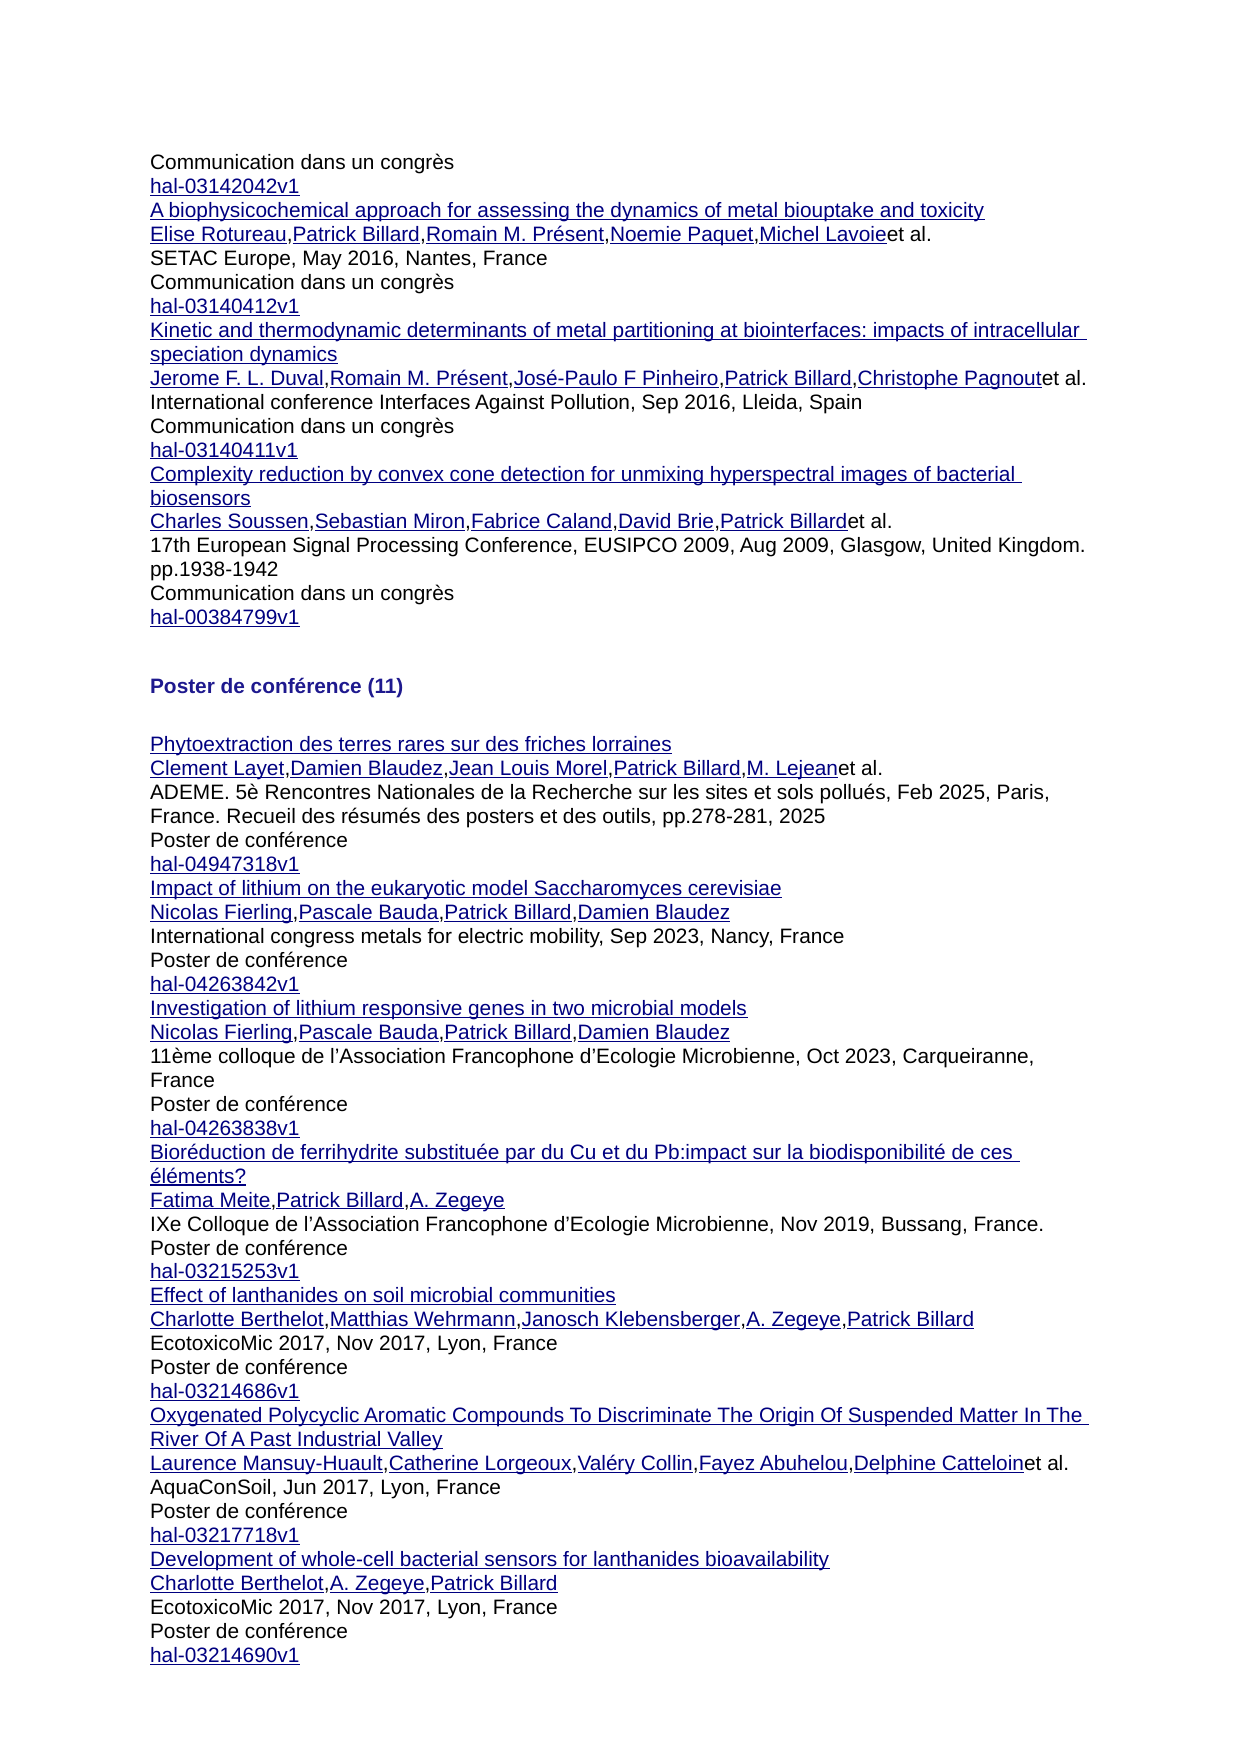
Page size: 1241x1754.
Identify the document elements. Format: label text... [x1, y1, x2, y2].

table_header Phytoextraction des terres rares sur des friches lorraines Clement Layet,Damien Blaudez,Jean Louis Morel,Patrick Billard,M. Lejeanet al. ADEME. 5è Rencontres Nationales de la Recherche sur les sites et sols pollués, Feb 2025, Paris, France. Recueil des résumés des posters et des outils, pp.278-281, 2025 Poster de conférence hal-04947318v1 [150, 732, 1090, 876]
table_cell Oxygenated Polycyclic Aromatic Compounds To Discriminate The Origin Of Suspended Matter In The River Of A Past Industrial Valley Laurence Mansuy-Huault,Catherine Lorgeoux,Valéry Collin,Fayez Abuhelou,Delphine Catteloinet al. AquaConSoil, Jun 2017, Lyon, France Poster de conférence hal-03217718v1 [150, 1403, 1090, 1547]
table_cell Investigation of lithium responsive genes in two microbial models Nicolas Fierling,Pascale Bauda,Patrick Billard,Damien Blaudez 11ème colloque de l’Association Francophone d’Ecologie Microbienne, Oct 2023, Carqueiranne, France Poster de conférence hal-04263838v1 [150, 996, 1090, 1139]
table_cell Impact of lithium on the eukaryotic model Saccharomyces cerevisiae Nicolas Fierling,Pascale Bauda,Patrick Billard,Damien Blaudez International congress metals for electric mobility, Sep 2023, Nancy, France Poster de conférence hal-04263842v1 [150, 876, 1090, 996]
table_cell Development of whole-cell bacterial sensors for lanthanides bioavailability Charlotte Berthelot,A. Zegeye,Patrick Billard EcotoxicoMic 2017, Nov 2017, Lyon, France Poster de conférence hal-03214690v1 [150, 1547, 1090, 1667]
table_cell Effect of lanthanides on soil microbial communities Charlotte Berthelot,Matthias Wehrmann,Janosch Klebensberger,A. Zegeye,Patrick Billard EcotoxicoMic 2017, Nov 2017, Lyon, France Poster de conférence hal-03214686v1 [150, 1283, 1090, 1403]
table_cell Communication dans un congrès hal-03142042v1 [150, 150, 1090, 198]
table_cell Complexity reduction by convex cone detection for unmixing hyperspectral images of bacterial biosensors Charles Soussen,Sebastian Miron,Fabrice Caland,David Brie,Patrick Billardet al. 17th European Signal Processing Conference, EUSIPCO 2009, Aug 2009, Glasgow, United Kingdom. pp.1938-1942 Communication dans un congrès hal-00384799v1 [150, 461, 1090, 629]
table_cell A biophysicochemical approach for assessing the dynamics of metal biouptake and toxicity Elise Rotureau,Patrick Billard,Romain M. Présent,Noemie Paquet,Michel Lavoieet al. SETAC Europe, May 2016, Nantes, France Communication dans un congrès hal-03140412v1 [150, 198, 1090, 318]
subtitle Poster de conférence (11) [150, 674, 1090, 698]
table_cell Kinetic and thermodynamic determinants of metal partitioning at biointerfaces: impacts of intracellular speciation dynamics Jerome F. L. Duval,Romain M. Présent,José-Paulo F Pinheiro,Patrick Billard,Christophe Pagnoutet al. International conference Interfaces Against Pollution, Sep 2016, Lleida, Spain Communication dans un congrès hal-03140411v1 [150, 318, 1090, 461]
table_cell Bioréduction de ferrihydrite substituée par du Cu et du Pb:impact sur la biodisponibilité de ces éléments? Fatima Meite,Patrick Billard,A. Zegeye IXe Colloque de l’Association Francophone d’Ecologie Microbienne, Nov 2019, Bussang, France. Poster de conférence hal-03215253v1 [150, 1140, 1090, 1283]
